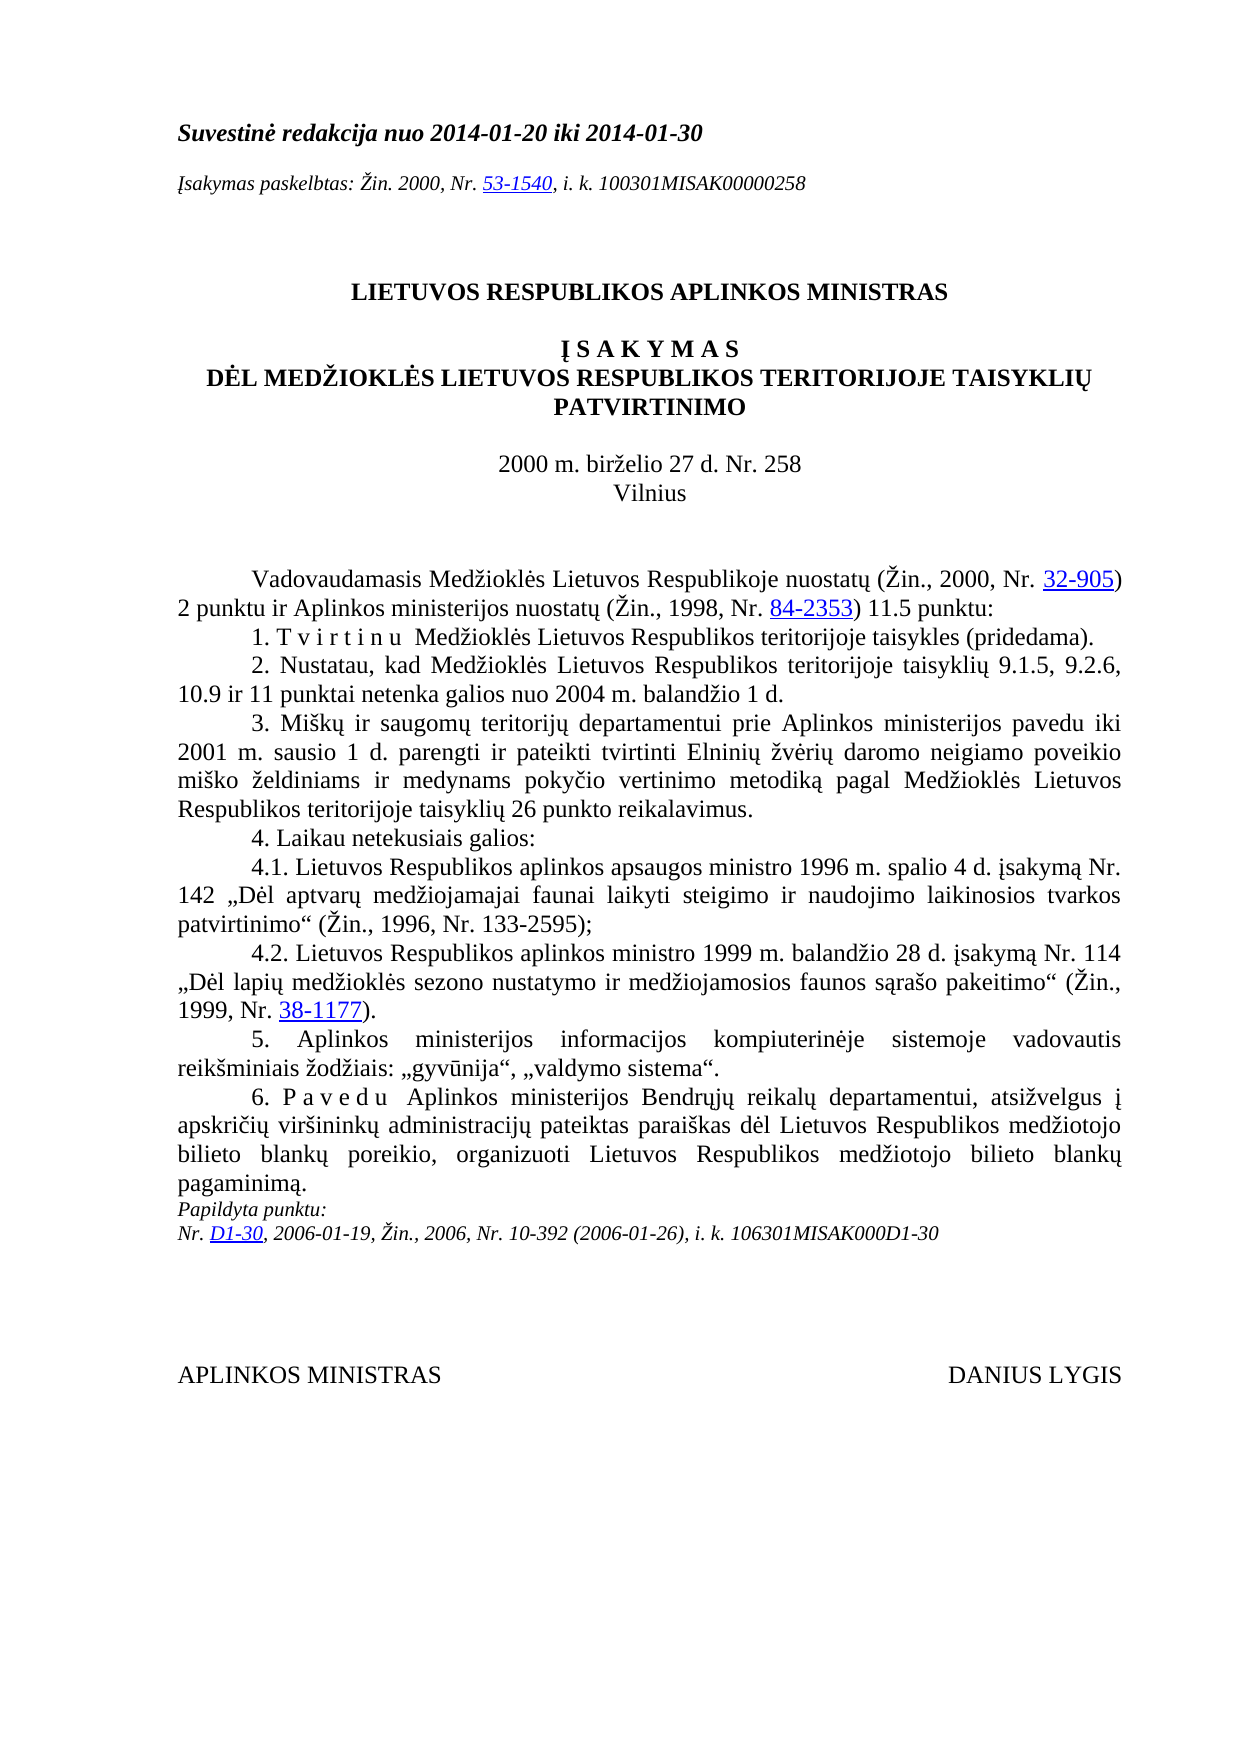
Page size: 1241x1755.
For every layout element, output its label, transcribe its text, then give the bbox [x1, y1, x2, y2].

text Vadovaudamasis Medžioklės Lietuvos Respublikoje nuostatų (Žin., 2000, Nr. 32-905) 2 punktu ir Aplinkos ministerijos nuostatų (Žin., 1998, Nr. 84-2353) 11.5 punktu: [177, 564, 1122, 622]
text 4. Laikau netekusiais galios: [177, 823, 1122, 852]
text 6. Pavedu Aplinkos ministerijos Bendrųjų reikalų departamentui, atsižvelgus į apskričių viršininkų administracijų pateiktas paraiškas dėl Lietuvos Respublikos medžiotojo bilieto blankų poreikio, organizuoti Lietuvos Respublikos medžiotojo bilieto blankų pagaminimą. [177, 1082, 1122, 1197]
text Papildyta punktu: [177, 1197, 1122, 1221]
text 4.2. Lietuvos Respublikos aplinkos ministro 1999 m. balandžio 28 d. įsakymą Nr. 114 „Dėl lapių medžioklės sezono nustatymo ir medžiojamosios faunos sąrašo pakeitimo“ (Žin., 1999, Nr. 38-1177). [177, 938, 1122, 1024]
text Įsakymas paskelbtas: Žin. 2000, Nr. 53-1540, i. k. 100301MISAK00000258 [177, 171, 1122, 195]
text Į S A K Y M A S [177, 334, 1122, 363]
text 3. Miškų ir saugomų teritorijų departamentui prie Aplinkos ministerijos pavedu iki 2001 m. sausio 1 d. parengti ir pateikti tvirtinti Elninių žvėrių daromo neigiamo poveikio miško želdiniams ir medynams pokyčio vertinimo metodiką pagal Medžioklės Lietuvos Respublikos teritorijoje taisyklių 26 punkto reikalavimus. [177, 708, 1122, 823]
text 2000 m. birželio 27 d. Nr. 258 [177, 449, 1122, 478]
text Nr. D1-30, 2006-01-19, Žin., 2006, Nr. 10-392 (2006-01-26), i. k. 106301MISAK000D1-30 [177, 1221, 1122, 1245]
text 4.1. Lietuvos Respublikos aplinkos apsaugos ministro 1996 m. spalio 4 d. įsakymą Nr. 142 „Dėl aptvarų medžiojamajai faunai laikyti steigimo ir naudojimo laikinosios tvarkos patvirtinimo“ (Žin., 1996, Nr. 133-2595); [177, 852, 1122, 938]
text LIETUVOS RESPUBLIKOS APLINKOS MINISTRAS [177, 277, 1122, 305]
text DĖL MEDŽIOKLĖS LIETUVOS RESPUBLIKOS TERITORIJOJE TAISYKLIŲ PATVIRTINIMO [177, 363, 1122, 420]
text 2. Nustatau, kad Medžioklės Lietuvos Respublikos teritorijoje taisyklių 9.1.5, 9.2.6, 10.9 ir 11 punktai netenka galios nuo 2004 m. balandžio 1 d. [177, 650, 1122, 708]
text Suvestinė redakcija nuo 2014-01-20 iki 2014-01-30 [177, 118, 1122, 147]
text 5. Aplinkos ministerijos informacijos kompiuterinėje sistemoje vadovautis reikšminiais žodžiais: „gyvūnija“, „valdymo sistema“. [177, 1024, 1122, 1082]
text 1. Tvirtinu Medžioklės Lietuvos Respublikos teritorijoje taisykles (pridedama). [177, 622, 1122, 650]
text Vilnius [177, 478, 1122, 507]
text APLINKOS MINISTRAS DANIUS LYGIS [177, 1360, 1122, 1388]
